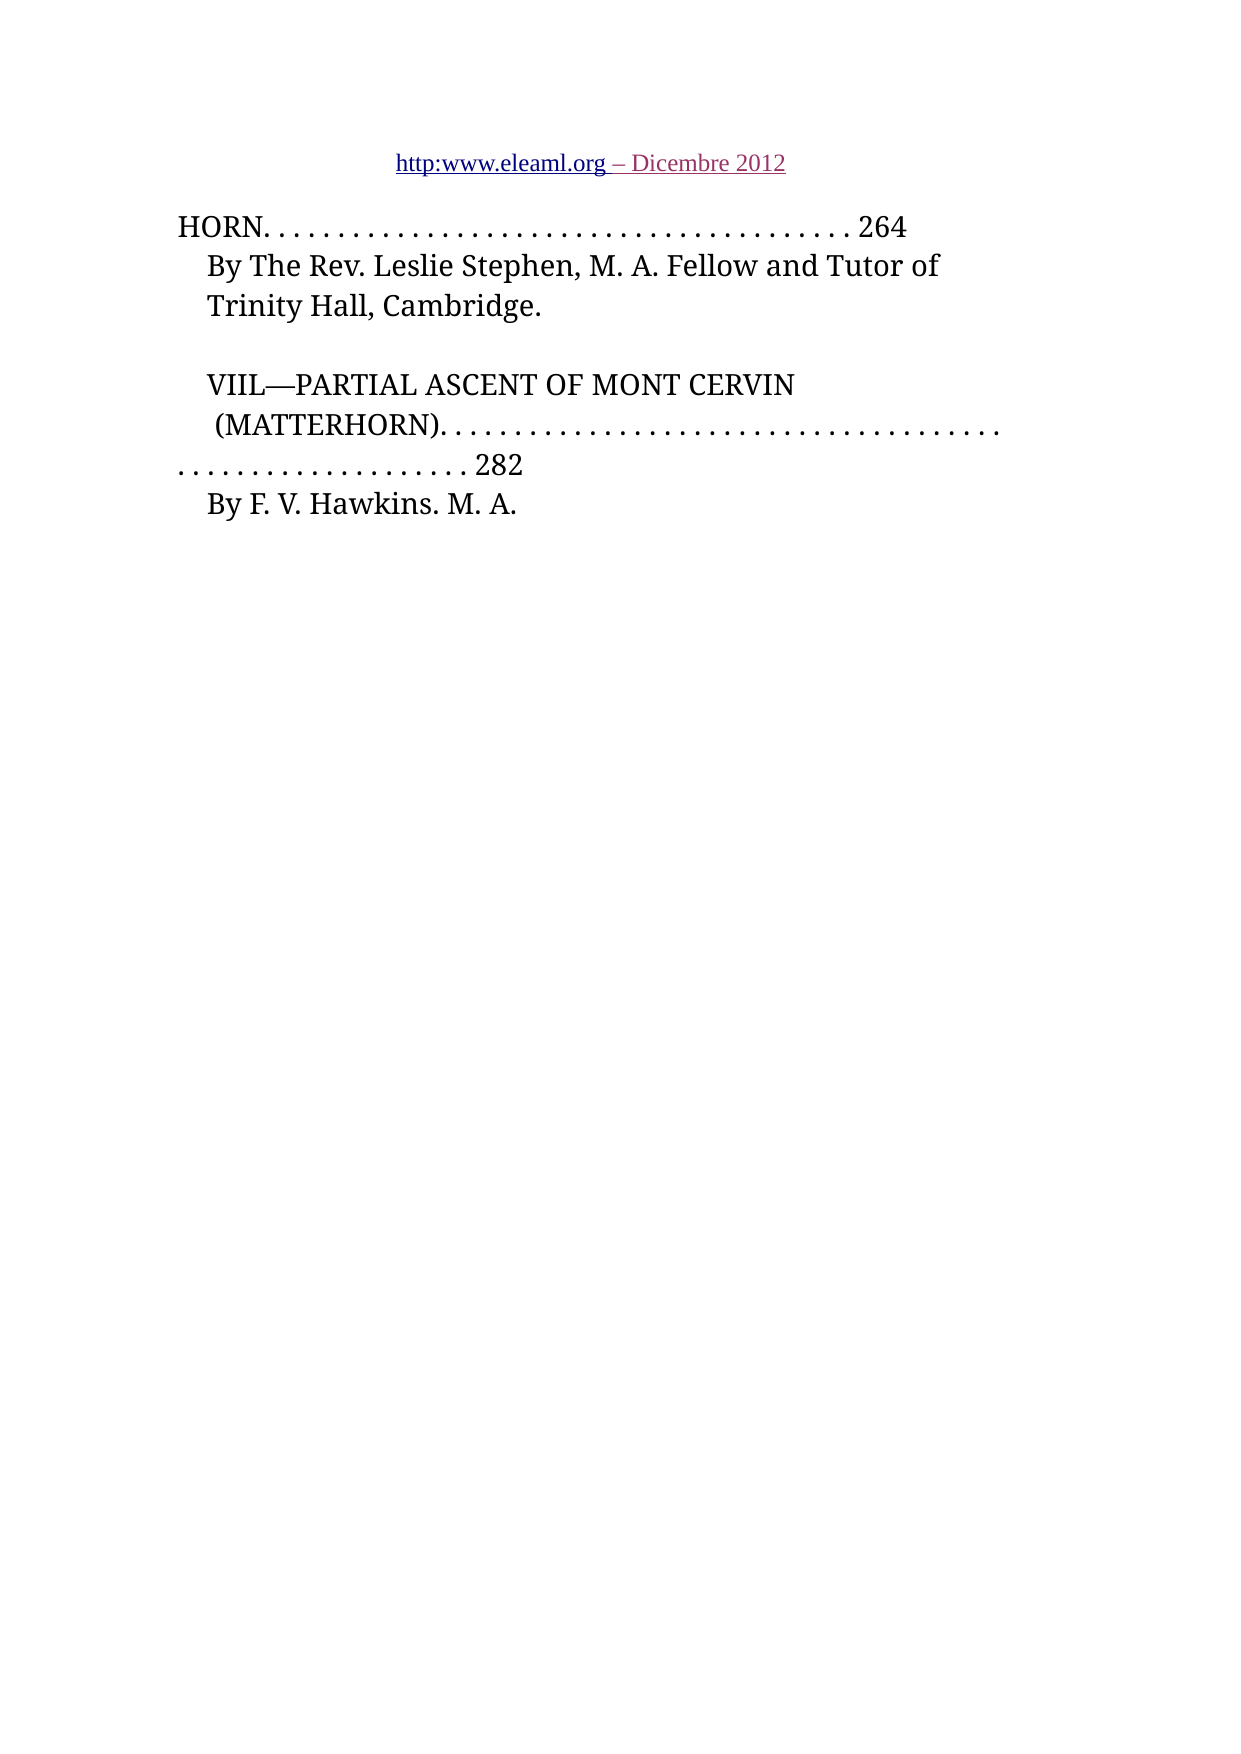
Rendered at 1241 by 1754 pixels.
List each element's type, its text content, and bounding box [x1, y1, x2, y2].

text HORN. . . . . . . . . . . . . . . . . . . . . . . . . . . . . . . . . . . . . . . . 264 [177, 206, 1004, 246]
text Trinity Hall, Cambridge. [177, 285, 1004, 325]
text (MATTERHORN). . . . . . . . . . . . . . . . . . . . . . . . . . . . . . . . . . . . . . . . . . . . . . . . . . . . . . . . . . 282 [177, 404, 1004, 484]
text By The Rev. Leslie Stephen, M. A. Fellow and Tutor of [177, 246, 1004, 285]
text VIIL—PARTIAL ASCENT OF MONT CERVIN [177, 364, 1004, 404]
text By F. V. Hawkins. M. A. [177, 484, 1004, 523]
